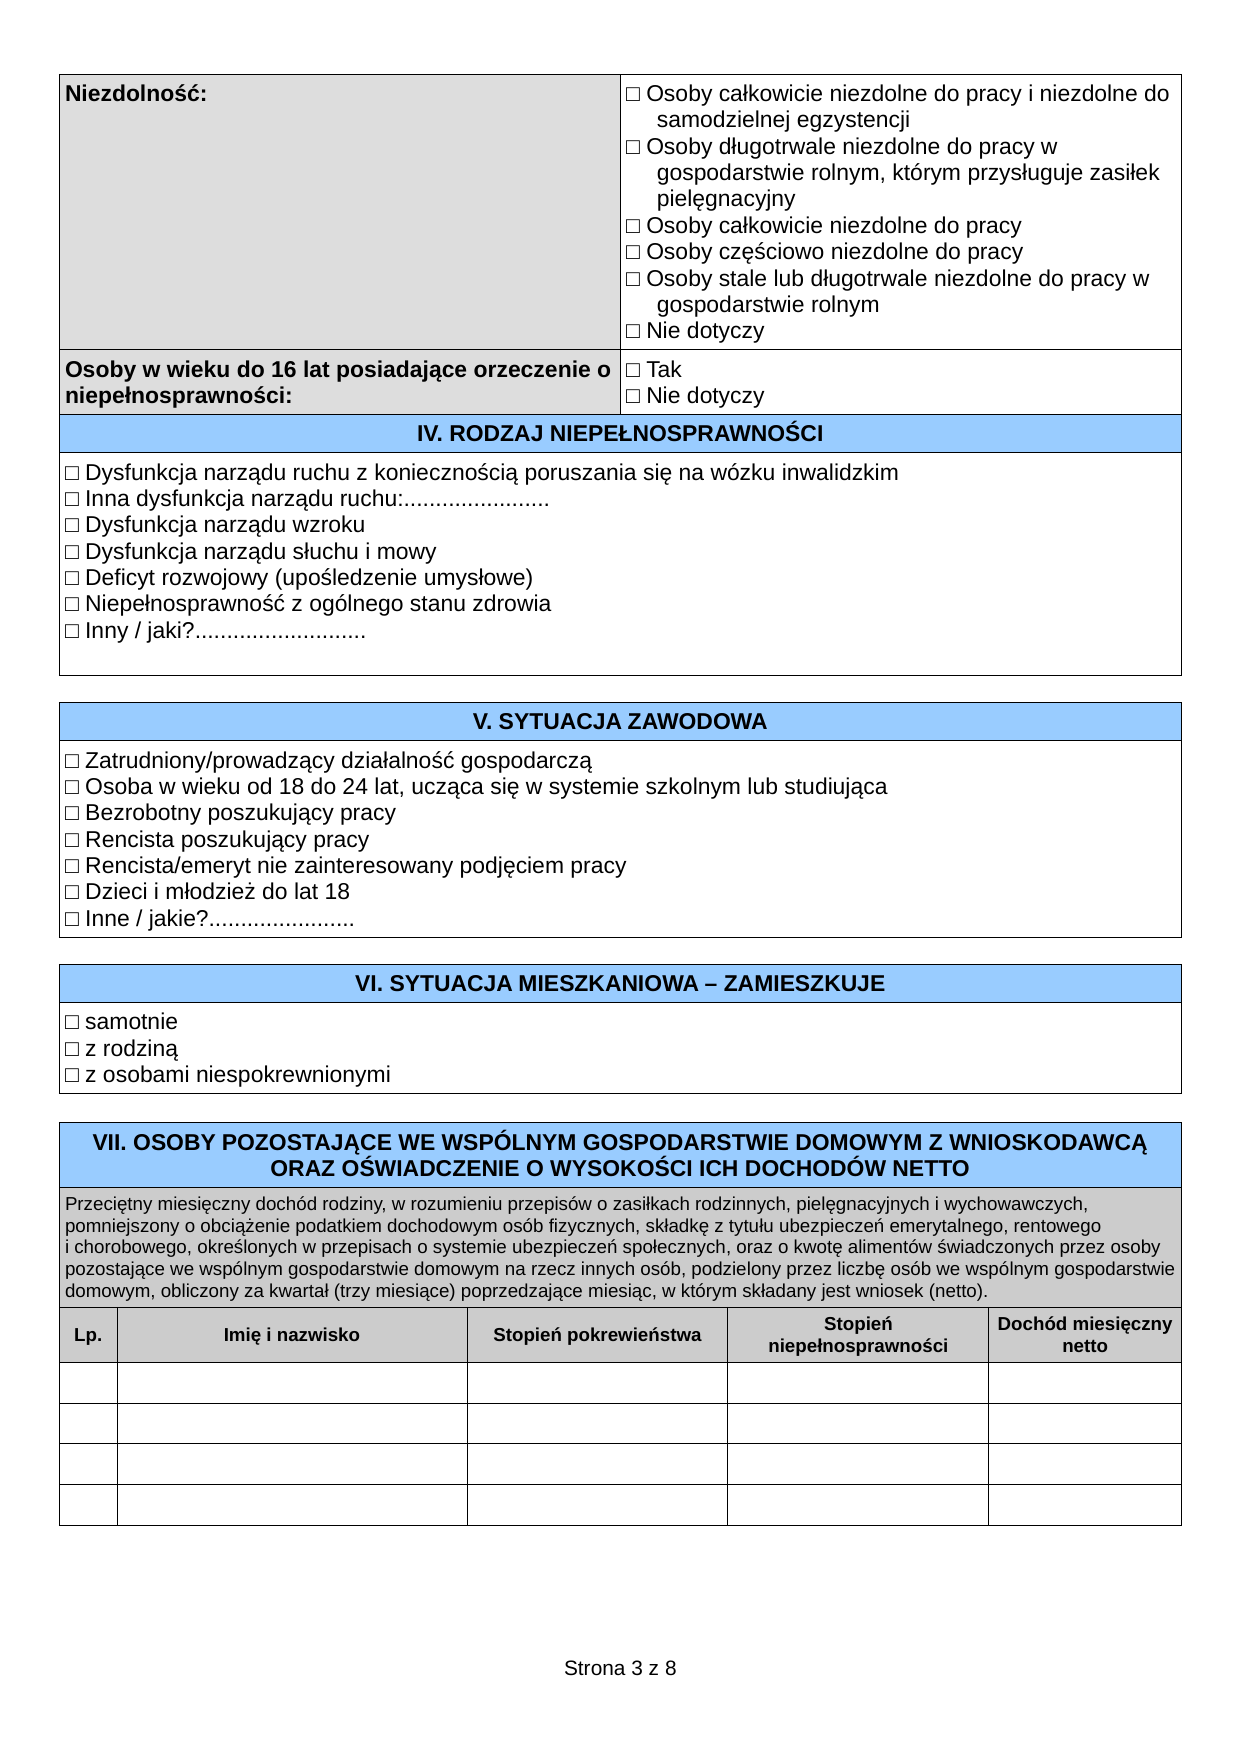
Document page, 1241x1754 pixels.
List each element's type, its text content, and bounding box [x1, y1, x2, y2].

table_cell [60, 1444, 117, 1484]
table_cell [728, 1485, 988, 1525]
table_cell Przeciętny miesięczny dochód rodziny, w rozumieniu przepisów o zasiłkach rodzinnych, pielęgnacyjnych i wychowawczych, pomniejszony o obciążenie podatkiem dochodowym osób fizycznych, składkę z tytułu ubezpieczeń emerytalnego, rentowego i chorobowego, określonych w przepisach o systemie ubezpieczeń społecznych, oraz o kwotę alimentów świadczonych przez osoby pozostające we wspólnym gospodarstwie domowym na rzecz innych osób, podzielony przez liczbę osób we wspólnym gospodarstwie domowym, obliczony za kwartał (trzy miesiące) poprzedzające miesiąc, w którym składany jest wniosek (netto). [60, 1188, 1181, 1307]
table_cell □ Tak □ Nie dotyczy [621, 350, 1181, 414]
table_header V. SYTUACJA ZAWODOWA [60, 703, 1181, 740]
table_cell [728, 1404, 988, 1443]
table_cell [989, 1444, 1181, 1484]
table_cell Dochód miesięczny netto [989, 1308, 1181, 1362]
table_cell [728, 1444, 988, 1484]
table_cell [468, 1363, 727, 1403]
table_cell [989, 1485, 1181, 1525]
table_cell [118, 1404, 467, 1443]
table_cell [468, 1444, 727, 1484]
table_cell Stopień niepełnosprawności [728, 1308, 988, 1362]
table_cell [989, 1404, 1181, 1443]
table_cell Niezdolność: [60, 75, 620, 349]
table_cell Imię i nazwisko [118, 1308, 467, 1362]
table_cell [468, 1404, 727, 1443]
table_cell [118, 1444, 467, 1484]
table_cell [118, 1485, 467, 1525]
table_cell [728, 1363, 988, 1403]
table_cell [989, 1363, 1181, 1403]
table_cell Lp. [60, 1308, 117, 1362]
table_cell □ samotnie □ z rodziną □ z osobami niespokrewnionymi [60, 1003, 1181, 1093]
table_cell □ Zatrudniony/prowadzący działalność gospodarczą □ Osoba w wieku od 18 do 24 lat, ucząca się w systemie szkolnym lub studiująca □ Bezrobotny poszukujący pracy □ Rencista poszukujący pracy □ Rencista/emeryt nie zainteresowany podjęciem pracy □ Dzieci i młodzież do lat 18 □ Inne / jakie?....................... [60, 741, 1181, 937]
table_cell Osoby w wieku do 16 lat posiadające orzeczenie o niepełnosprawności: [60, 350, 620, 414]
table_header VII. OSOBY POZOSTAJĄCE WE WSPÓLNYM GOSPODARSTWIE DOMOWYM Z WNIOSKODAWCĄ ORAZ OŚWIADCZENIE O WYSOKOŚCI ICH DOCHODÓW NETTO [60, 1123, 1181, 1187]
table_header VI. SYTUACJA MIESZKANIOWA – ZAMIESZKUJE [60, 965, 1181, 1002]
table_cell [468, 1485, 727, 1525]
table_cell Stopień pokrewieństwa [468, 1308, 727, 1362]
table_cell [60, 1363, 117, 1403]
table_cell □ Dysfunkcja narządu ruchu z koniecznością poruszania się na wózku inwalidzkim □ Inna dysfunkcja narządu ruchu:....................... □ Dysfunkcja narządu wzroku □ Dysfunkcja narządu słuchu i mowy □ Deficyt rozwojowy (upośledzenie umysłowe) □ Niepełnosprawność z ogólnego stanu zdrowia □ Inny / jaki?........................... [60, 453, 1181, 675]
table_cell [60, 1404, 117, 1443]
table_cell IV. RODZAJ NIEPEŁNOSPRAWNOŚCI [60, 415, 1181, 452]
table_cell [60, 1485, 117, 1525]
table_cell □ Osoby całkowicie niezdolne do pracy i niezdolne do samodzielnej egzystencji □ Osoby długotrwale niezdolne do pracy w gospodarstwie rolnym, którym przysługuje zasiłek pielęgnacyjny □ Osoby całkowicie niezdolne do pracy □ Osoby częściowo niezdolne do pracy □ Osoby stale lub długotrwale niezdolne do pracy w gospodarstwie rolnym □ Nie dotyczy [621, 75, 1181, 349]
table_cell [118, 1363, 467, 1403]
